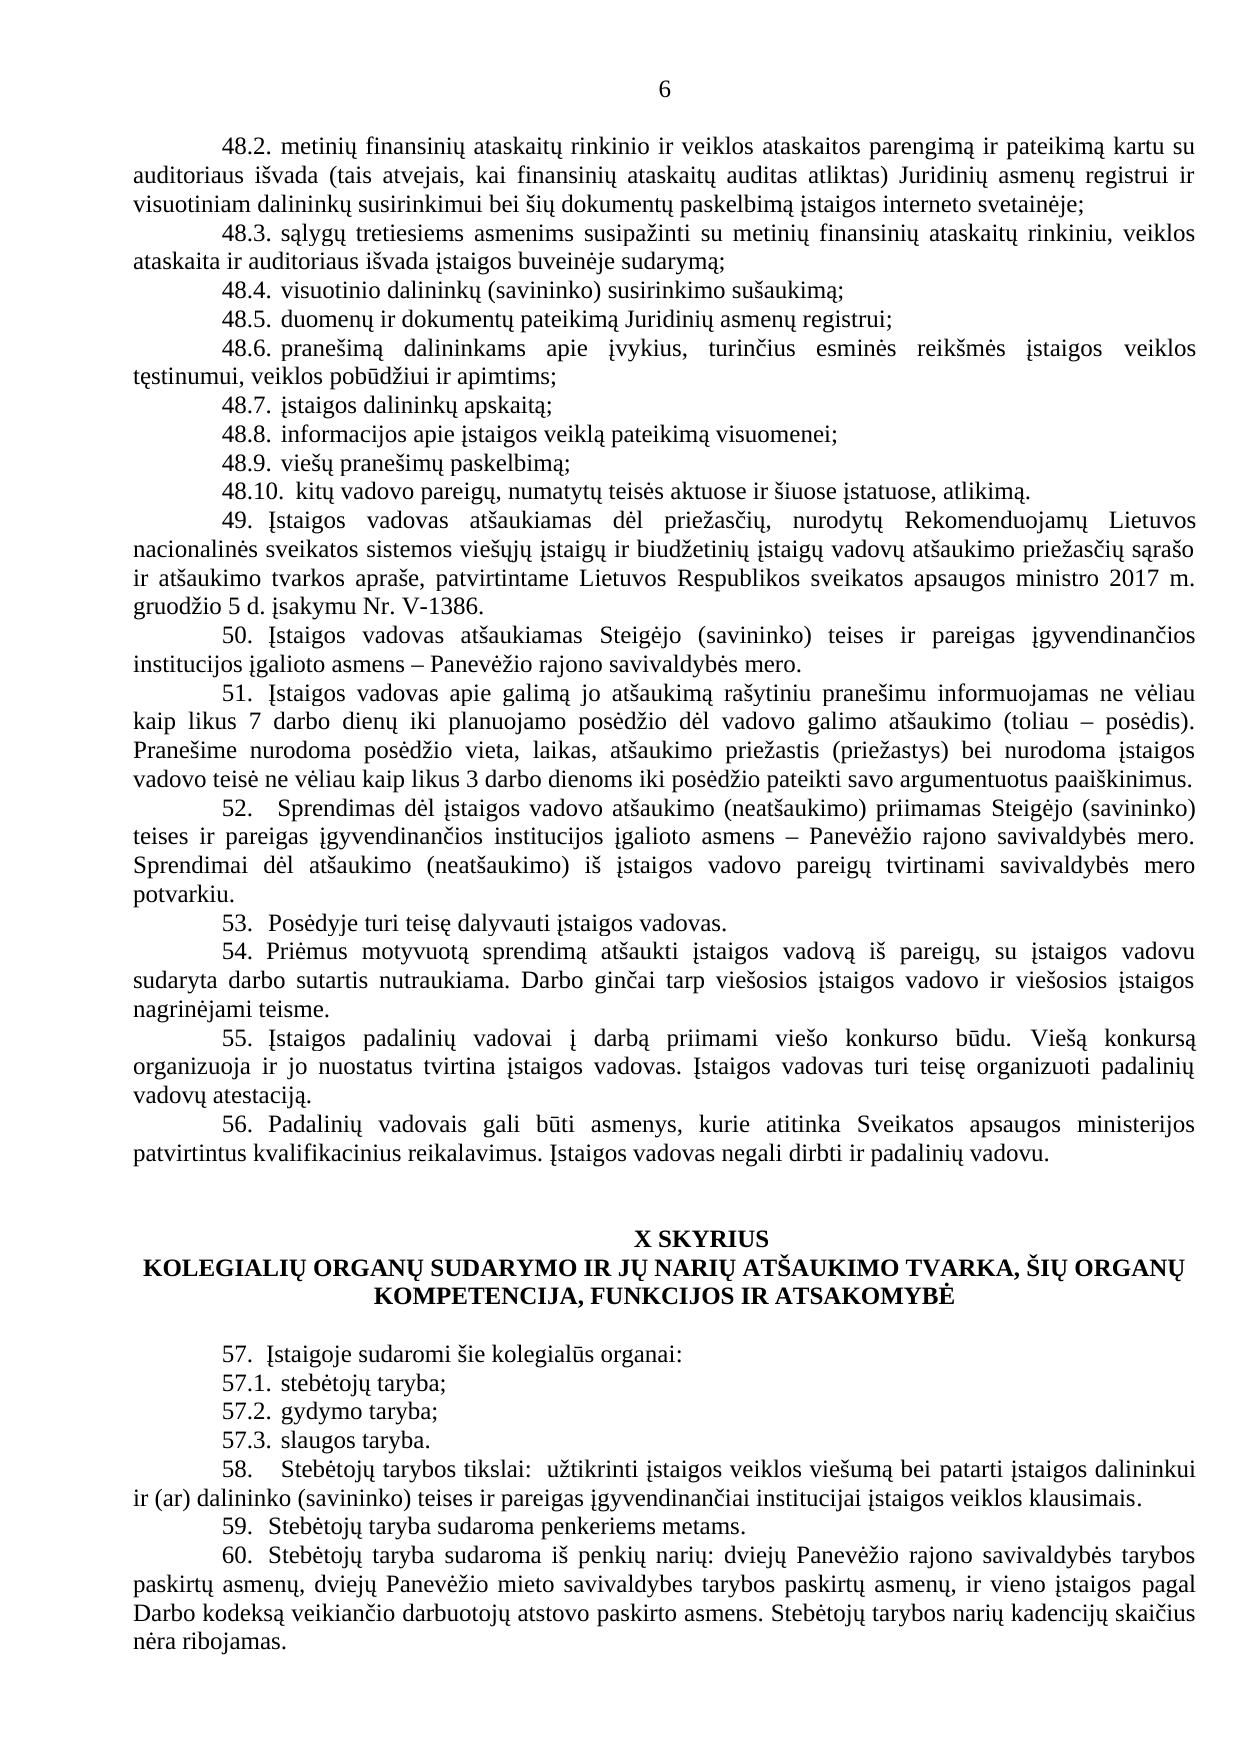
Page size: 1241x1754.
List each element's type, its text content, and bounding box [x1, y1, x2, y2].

text 57.3. slaugos taryba. [133, 1425, 1196, 1454]
text 58. Stebėtojų tarybos tikslai: užtikrinti įstaigos veiklos viešumą bei patarti įstaigos dalininkui ir (ar) dalininko (savininko) teises ir pareigas įgyvendinančiai institucijai įstaigos veiklos klausimais. [133, 1454, 1196, 1511]
text 54. Priėmus motyvuotą sprendimą atšaukti įstaigos vadovą iš pareigų, su įstaigos vadovu sudaryta darbo sutartis nutraukiama. Darbo ginčai tarp viešosios įstaigos vadovo ir viešosios įstaigos nagrinėjami teisme. [133, 936, 1196, 1023]
text 57.1. stebėtojų taryba; [133, 1368, 1196, 1396]
text 48.7. įstaigos dalininkų apskaitą; [133, 390, 1196, 419]
text KOLEGIALIŲ ORGANŲ SUDARYMO IR JŲ NARIŲ ATŠAUKIMO TVARKA, ŠIŲ ORGANŲ KOMPETENCIJA, FUNKCIJOS IR ATSAKOMYBĖ [133, 1253, 1196, 1310]
text 50. Įstaigos vadovas atšaukiamas Steigėjo (savininko) teises ir pareigas įgyvendinančios institucijos įgalioto asmens – Panevėžio rajono savivaldybės mero. [133, 620, 1196, 678]
text 60. Stebėtojų taryba sudaroma iš penkių narių: dviejų Panevėžio rajono savivaldybės tarybos paskirtų asmenų, dviejų Panevėžio mieto savivaldybes tarybos paskirtų asmenų, ir vieno įstaigos pagal Darbo kodeksą veikiančio darbuotojų atstovo paskirto asmens. Stebėtojų tarybos narių kadencijų skaičius nėra ribojamas. [133, 1540, 1196, 1655]
text 56. Padalinių vadovais gali būti asmenys, kurie atitinka Sveikatos apsaugos ministerijos patvirtintus kvalifikacinius reikalavimus. Įstaigos vadovas negali dirbti ir padalinių vadovu. [133, 1109, 1196, 1166]
text 49. Įstaigos vadovas atšaukiamas dėl priežasčių, nurodytų Rekomenduojamų Lietuvos nacionalinės sveikatos sistemos viešųjų įstaigų ir biudžetinių įstaigų vadovų atšaukimo priežasčių sąrašo ir atšaukimo tvarkos apraše, patvirtintame Lietuvos Respublikos sveikatos apsaugos ministro 2017 m. gruodžio 5 d. įsakymu Nr. V-1386. [133, 505, 1196, 620]
text 57.2. gydymo taryba; [133, 1396, 1196, 1425]
text 59. Stebėtojų taryba sudaroma penkeriems metams. [133, 1511, 1196, 1540]
text 48.3. sąlygų tretiesiems asmenims susipažinti su metinių finansinių ataskaitų rinkiniu, veiklos ataskaita ir auditoriaus išvada įstaigos buveinėje sudarymą; [133, 218, 1196, 275]
text X SKYRIUS [133, 1224, 1196, 1253]
text 48.4. visuotinio dalininkų (savininko) susirinkimo sušaukimą; [133, 275, 1196, 304]
text 53. Posėdyje turi teisę dalyvauti įstaigos vadovas. [133, 908, 1196, 936]
text 48.8. informacijos apie įstaigos veiklą pateikimą visuomenei; [133, 419, 1196, 448]
text 48.10. kitų vadovo pareigų, numatytų teisės aktuose ir šiuose įstatuose, atlikimą. [133, 476, 1196, 505]
text 48.6. pranešimą dalininkams apie įvykius, turinčius esminės reikšmės įstaigos veiklos tęstinumui, veiklos pobūdžiui ir apimtims; [133, 333, 1196, 390]
text 57. Įstaigoje sudaromi šie kolegialūs organai: [133, 1339, 1196, 1368]
text 48.5. duomenų ir dokumentų pateikimą Juridinių asmenų registrui; [133, 304, 1196, 333]
text 51. Įstaigos vadovas apie galimą jo atšaukimą rašytiniu pranešimu informuojamas ne vėliau kaip likus 7 darbo dienų iki planuojamo posėdžio dėl vadovo galimo atšaukimo (toliau – posėdis). Pranešime nurodoma posėdžio vieta, laikas, atšaukimo priežastis (priežastys) bei nurodoma įstaigos vadovo teisė ne vėliau kaip likus 3 darbo dienoms iki posėdžio pateikti savo argumentuotus paaiškinimus. [133, 678, 1196, 793]
text 48.2. metinių finansinių ataskaitų rinkinio ir veiklos ataskaitos parengimą ir pateikimą kartu su auditoriaus išvada (tais atvejais, kai finansinių ataskaitų auditas atliktas) Juridinių asmenų registrui ir visuotiniam dalininkų susirinkimui bei šių dokumentų paskelbimą įstaigos interneto svetainėje; [133, 131, 1196, 218]
text 48.9. viešų pranešimų paskelbimą; [133, 448, 1196, 476]
text 52. Sprendimas dėl įstaigos vadovo atšaukimo (neatšaukimo) priimamas Steigėjo (savininko) teises ir pareigas įgyvendinančios institucijos įgalioto asmens – Panevėžio rajono savivaldybės mero. Sprendimai dėl atšaukimo (neatšaukimo) iš įstaigos vadovo pareigų tvirtinami savivaldybės mero potvarkiu. [133, 793, 1196, 908]
text 55. Įstaigos padalinių vadovai į darbą priimami viešo konkurso būdu. Viešą konkursą organizuoja ir jo nuostatus tvirtina įstaigos vadovas. Įstaigos vadovas turi teisę organizuoti padalinių vadovų atestaciją. [133, 1023, 1196, 1109]
